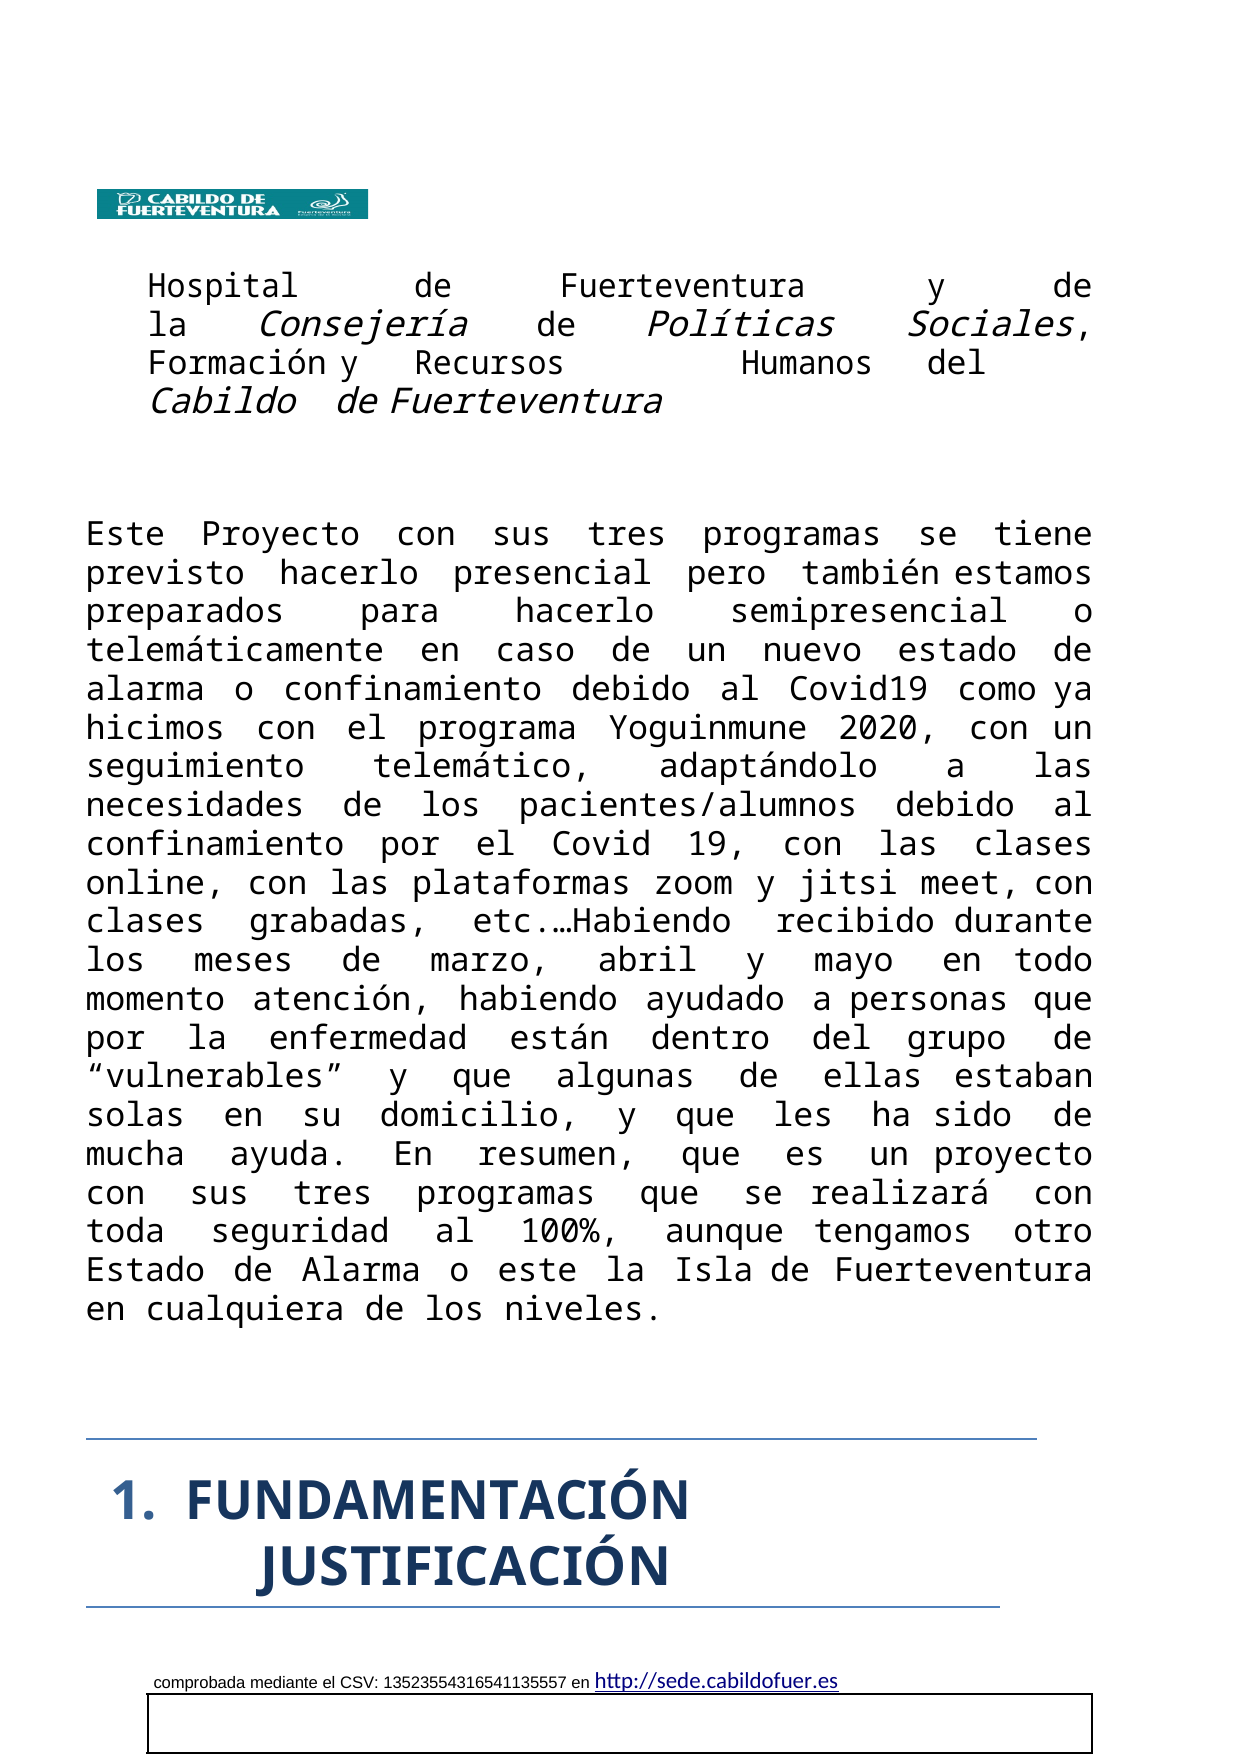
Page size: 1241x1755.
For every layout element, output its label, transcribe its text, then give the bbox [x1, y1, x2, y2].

list FUNDAMENTACIÓN JUSTIFICACIÓN [110, 1467, 843, 1598]
text Este Proyecto con sus tres programas se tiene previsto hacerlo presencial pero también estamos preparados para hacerlo semipresencial o telemáticamente en caso de un nuevo estado de alarma o confinamiento debido al Covid19 como ya hicimos con el programa Yoguinmune 2020, con un seguimiento telemático, adaptándolo a las necesidades de los pacientes/alumnos debido al confinamiento por el Covid 19, con las clases online, con las plataformas zoom y jitsi meet, con clases grabadas, etc.…Habiendo recibido durante los meses de marzo, abril y mayo en todo momento atención, habiendo ayudado a personas que por la enfermedad están dentro del grupo de “vulnerables” y que algunas de ellas estaban solas en su domicilio, y que les ha sido de mucha ayuda. En resumen, que es un proyecto con sus tres programas que se realizará con toda seguridad al 100%, aunque tengamos otro Estado de Alarma o este la Isla de Fuerteventura en cualquiera de los niveles. [85, 514, 1093, 1328]
picture [97, 189, 369, 219]
text Hospital de Fuerteventura y de la Consejería de Políticas Sociales, Formación y Recursos Humanos del Cabildo de Fuerteventura [147, 266, 1093, 421]
